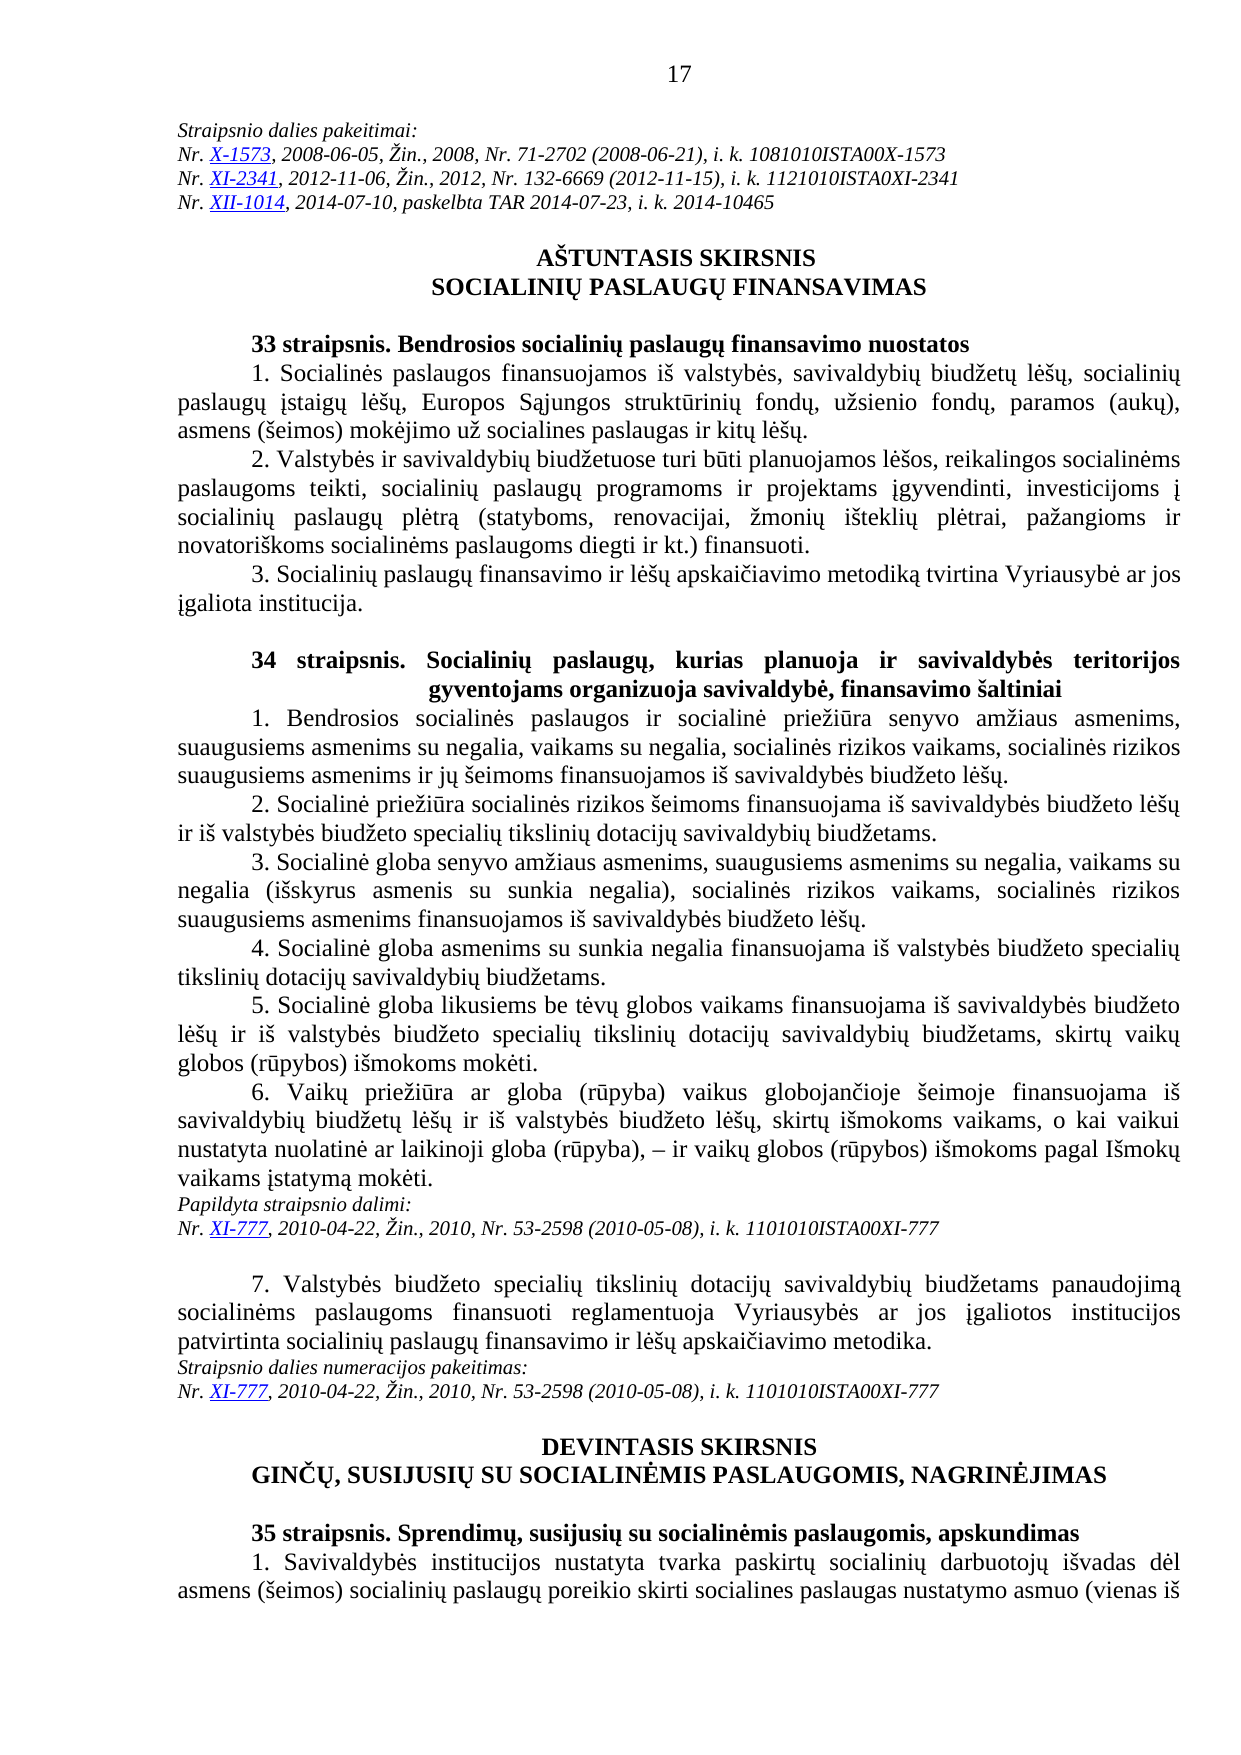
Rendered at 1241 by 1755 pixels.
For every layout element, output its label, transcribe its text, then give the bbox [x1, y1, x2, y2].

text Nr. XI-2341, 2012-11-06, Žin., 2012, Nr. 132-6669 (2012-11-15), i. k. 1121010ISTA0XI-2341 [177, 166, 1181, 190]
text Straipsnio dalies numeracijos pakeitimas: [177, 1355, 1181, 1379]
text 6. Vaikų priežiūra ar globa (rūpyba) vaikus globojančioje šeimoje finansuojama iš savivaldybių biudžetų lėšų ir iš valstybės biudžeto lėšų, skirtų išmokoms vaikams, o kai vaikui nustatyta nuolatinė ar laikinoji globa (rūpyba), – ir vaikų globos (rūpybos) išmokoms pagal Išmokų vaikams įstatymą mokėti. [177, 1077, 1181, 1192]
text 1. Socialinės paslaugos finansuojamos iš valstybės, savivaldybių biudžetų lėšų, socialinių paslaugų įstaigų lėšų, Europos Sąjungos struktūrinių fondų, užsienio fondų, paramos (aukų), asmens (šeimos) mokėjimo už socialines paslaugas ir kitų lėšų. [177, 358, 1181, 444]
text Nr. XI-777, 2010-04-22, Žin., 2010, Nr. 53-2598 (2010-05-08), i. k. 1101010ISTA00XI-777 [177, 1379, 1181, 1403]
text 2. Socialinė priežiūra socialinės rizikos šeimoms finansuojama iš savivaldybės biudžeto lėšų ir iš valstybės biudžeto specialių tikslinių dotacijų savivaldybių biudžetams. [177, 789, 1181, 847]
text Straipsnio dalies pakeitimai: [177, 118, 1181, 142]
text 1. Savivaldybės institucijos nustatyta tvarka paskirtų socialinių darbuotojų išvadas dėl asmens (šeimos) socialinių paslaugų poreikio skirti socialines paslaugas nustatymo asmuo (vienas iš [177, 1547, 1181, 1604]
text 2. Valstybės ir savivaldybių biudžetuose turi būti planuojamos lėšos, reikalingos socialinėms paslaugoms teikti, socialinių paslaugų programoms ir projektams įgyvendinti, investicijoms į socialinių paslaugų plėtrą (statyboms, renovacijai, žmonių išteklių plėtrai, pažangioms ir novatoriškoms socialinėms paslaugoms diegti ir kt.) finansuoti. [177, 444, 1181, 559]
text Nr. XI-777, 2010-04-22, Žin., 2010, Nr. 53-2598 (2010-05-08), i. k. 1101010ISTA00XI-777 [177, 1216, 1181, 1240]
text DEVINTASIS SKIRSNIS [177, 1432, 1181, 1461]
text Nr. XII-1014, 2014-07-10, paskelbta TAR 2014-07-23, i. k. 2014-10465 [177, 190, 1181, 214]
text 7. Valstybės biudžeto specialių tikslinių dotacijų savivaldybių biudžetams panaudojimą socialinėms paslaugoms finansuoti reglamentuoja Vyriausybės ar jos įgaliotos institucijos patvirtinta socialinių paslaugų finansavimo ir lėšų apskaičiavimo metodika. [177, 1269, 1181, 1355]
text AŠTUNTASIS SKIRSNIS [177, 243, 1181, 272]
text 34 straipsnis. Socialinių paslaugų, kurias planuoja ir savivaldybės teritorijos gyventojams organizuoja savivaldybė, finansavimo šaltiniai [251, 646, 1181, 703]
text 3. Socialinė globa senyvo amžiaus asmenims, suaugusiems asmenims su negalia, vaikams su negalia (išskyrus asmenis su sunkia negalia), socialinės rizikos vaikams, socialinės rizikos suaugusiems asmenims finansuojamos iš savivaldybės biudžeto lėšų. [177, 847, 1181, 933]
text 1. Bendrosios socialinės paslaugos ir socialinė priežiūra senyvo amžiaus asmenims, suaugusiems asmenims su negalia, vaikams su negalia, socialinės rizikos vaikams, socialinės rizikos suaugusiems asmenims ir jų šeimoms finansuojamos iš savivaldybės biudžeto lėšų. [177, 703, 1181, 789]
text SOCIALINIŲ PASLAUGŲ FINANSAVIMAS [177, 272, 1181, 301]
text 35 straipsnis. Sprendimų, susijusių su socialinėmis paslaugomis, apskundimas [177, 1518, 1181, 1547]
text 5. Socialinė globa likusiems be tėvų globos vaikams finansuojama iš savivaldybės biudžeto lėšų ir iš valstybės biudžeto specialių tikslinių dotacijų savivaldybių biudžetams, skirtų vaikų globos (rūpybos) išmokoms mokėti. [177, 991, 1181, 1077]
text GINČŲ, SUSIJUSIŲ SU SOCIALINĖMIS PASLAUGOMIS, NAGRINĖJIMAS [177, 1461, 1181, 1489]
text 33 straipsnis. Bendrosios socialinių paslaugų finansavimo nuostatos [177, 329, 1181, 358]
text Papildyta straipsnio dalimi: [177, 1192, 1181, 1216]
text 3. Socialinių paslaugų finansavimo ir lėšų apskaičiavimo metodiką tvirtina Vyriausybė ar jos įgaliota institucija. [177, 559, 1181, 617]
text 4. Socialinė globa asmenims su sunkia negalia finansuojama iš valstybės biudžeto specialių tikslinių dotacijų savivaldybių biudžetams. [177, 933, 1181, 991]
text Nr. X-1573, 2008-06-05, Žin., 2008, Nr. 71-2702 (2008-06-21), i. k. 1081010ISTA00X-1573 [177, 142, 1181, 166]
